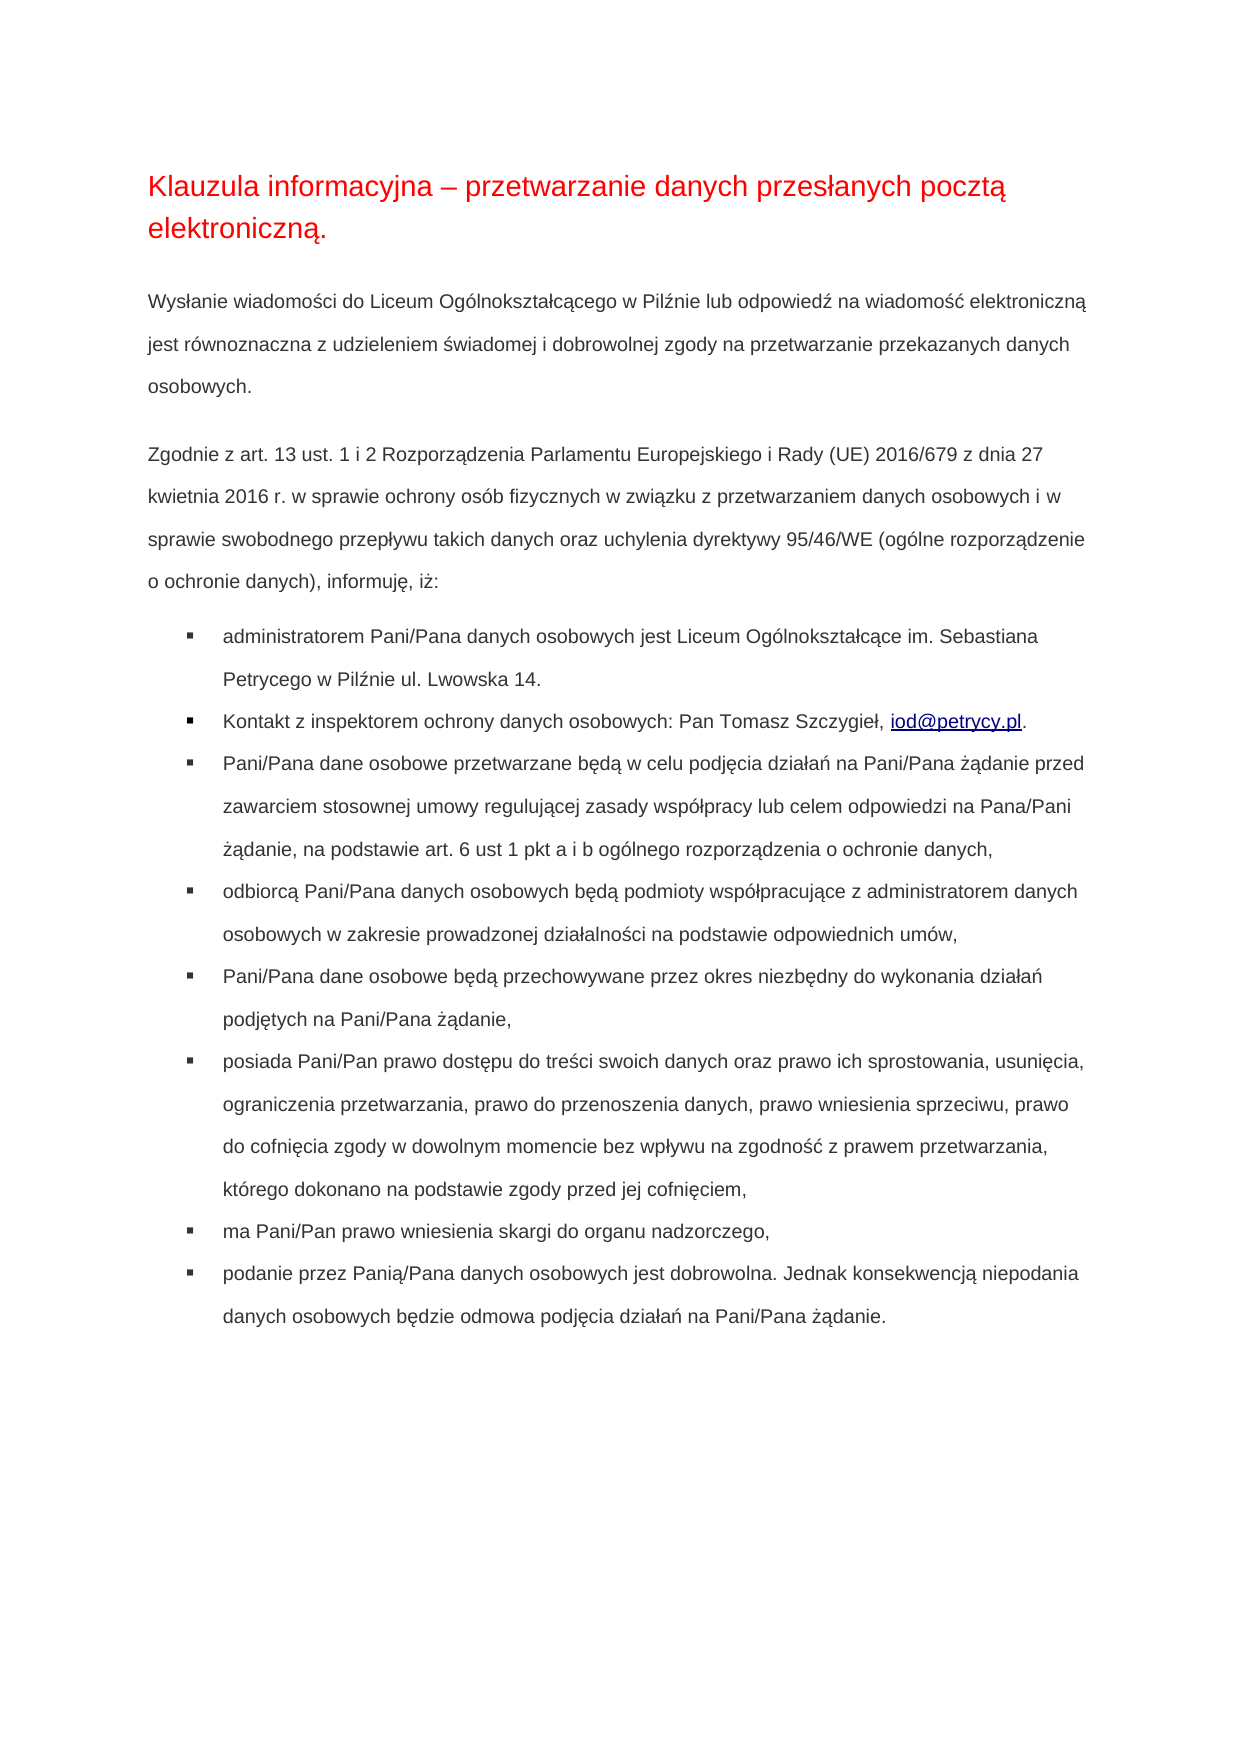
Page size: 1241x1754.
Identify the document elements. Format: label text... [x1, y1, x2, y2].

list posiada Pani/Pan prawo dostępu do treści swoich danych oraz prawo ich sprostowania, usunięcia, ograniczenia przetwarzania, prawo do przenoszenia danych, prawo wniesienia sprzeciwu, prawo do cofnięcia zgody w dowolnym momencie bez wpływu na zgodność z prawem przetwarzania, którego dokonano na podstawie zgody przed jej cofnięciem, [185, 1030, 1093, 1200]
list odbiorcą Pani/Pana danych osobowych będą podmioty współpracujące z administratorem danych osobowych w zakresie prowadzonej działalności na podstawie odpowiednich umów, [185, 860, 1093, 945]
list ma Pani/Pan prawo wniesienia skargi do organu nadzorczego, [185, 1200, 1093, 1243]
text Wysłanie wiadomości do Liceum Ogólnokształcącego w Pilźnie lub odpowiedź na wiadomość elektroniczną jest równoznaczna z udzieleniem świadomej i dobrowolnej zgody na przetwarzanie przekazanych danych osobowych. [148, 270, 1093, 398]
list podanie przez Panią/Pana danych osobowych jest dobrowolna. Jednak konsekwencją niepodania danych osobowych będzie odmowa podjęcia działań na Pani/Pana żądanie. [185, 1243, 1093, 1328]
list Kontakt z inspektorem ochrony danych osobowych: Pan Tomasz Szczygieł, iod@petrycy.pl. [185, 690, 1093, 733]
text Zgodnie z art. 13 ust. 1 i 2 Rozporządzenia Parlamentu Europejskiego i Rady (UE) 2016/679 z dnia 27 kwietnia 2016 r. w sprawie ochrony osób fizycznych w związku z przetwarzaniem danych osobowych i w sprawie swobodnego przepływu takich danych oraz uchylenia dyrektywy 95/46/WE (ogólne rozporządzenie o ochronie danych), informuję, iż: [148, 423, 1093, 593]
list administratorem Pani/Pana danych osobowych jest Liceum Ogólnokształcące im. Sebastiana Petrycego w Pilźnie ul. Lwowska 14. [185, 605, 1093, 690]
text Klauzula informacyjna – przetwarzanie danych przesłanych pocztą elektroniczną. [148, 160, 1093, 245]
list Pani/Pana dane osobowe przetwarzane będą w celu podjęcia działań na Pani/Pana żądanie przed zawarciem stosownej umowy regulującej zasady współpracy lub celem odpowiedzi na Pana/Pani żądanie, na podstawie art. 6 ust 1 pkt a i b ogólnego rozporządzenia o ochronie danych, [185, 733, 1093, 860]
list Pani/Pana dane osobowe będą przechowywane przez okres niezbędny do wykonania działań podjętych na Pani/Pana żądanie, [185, 945, 1093, 1030]
